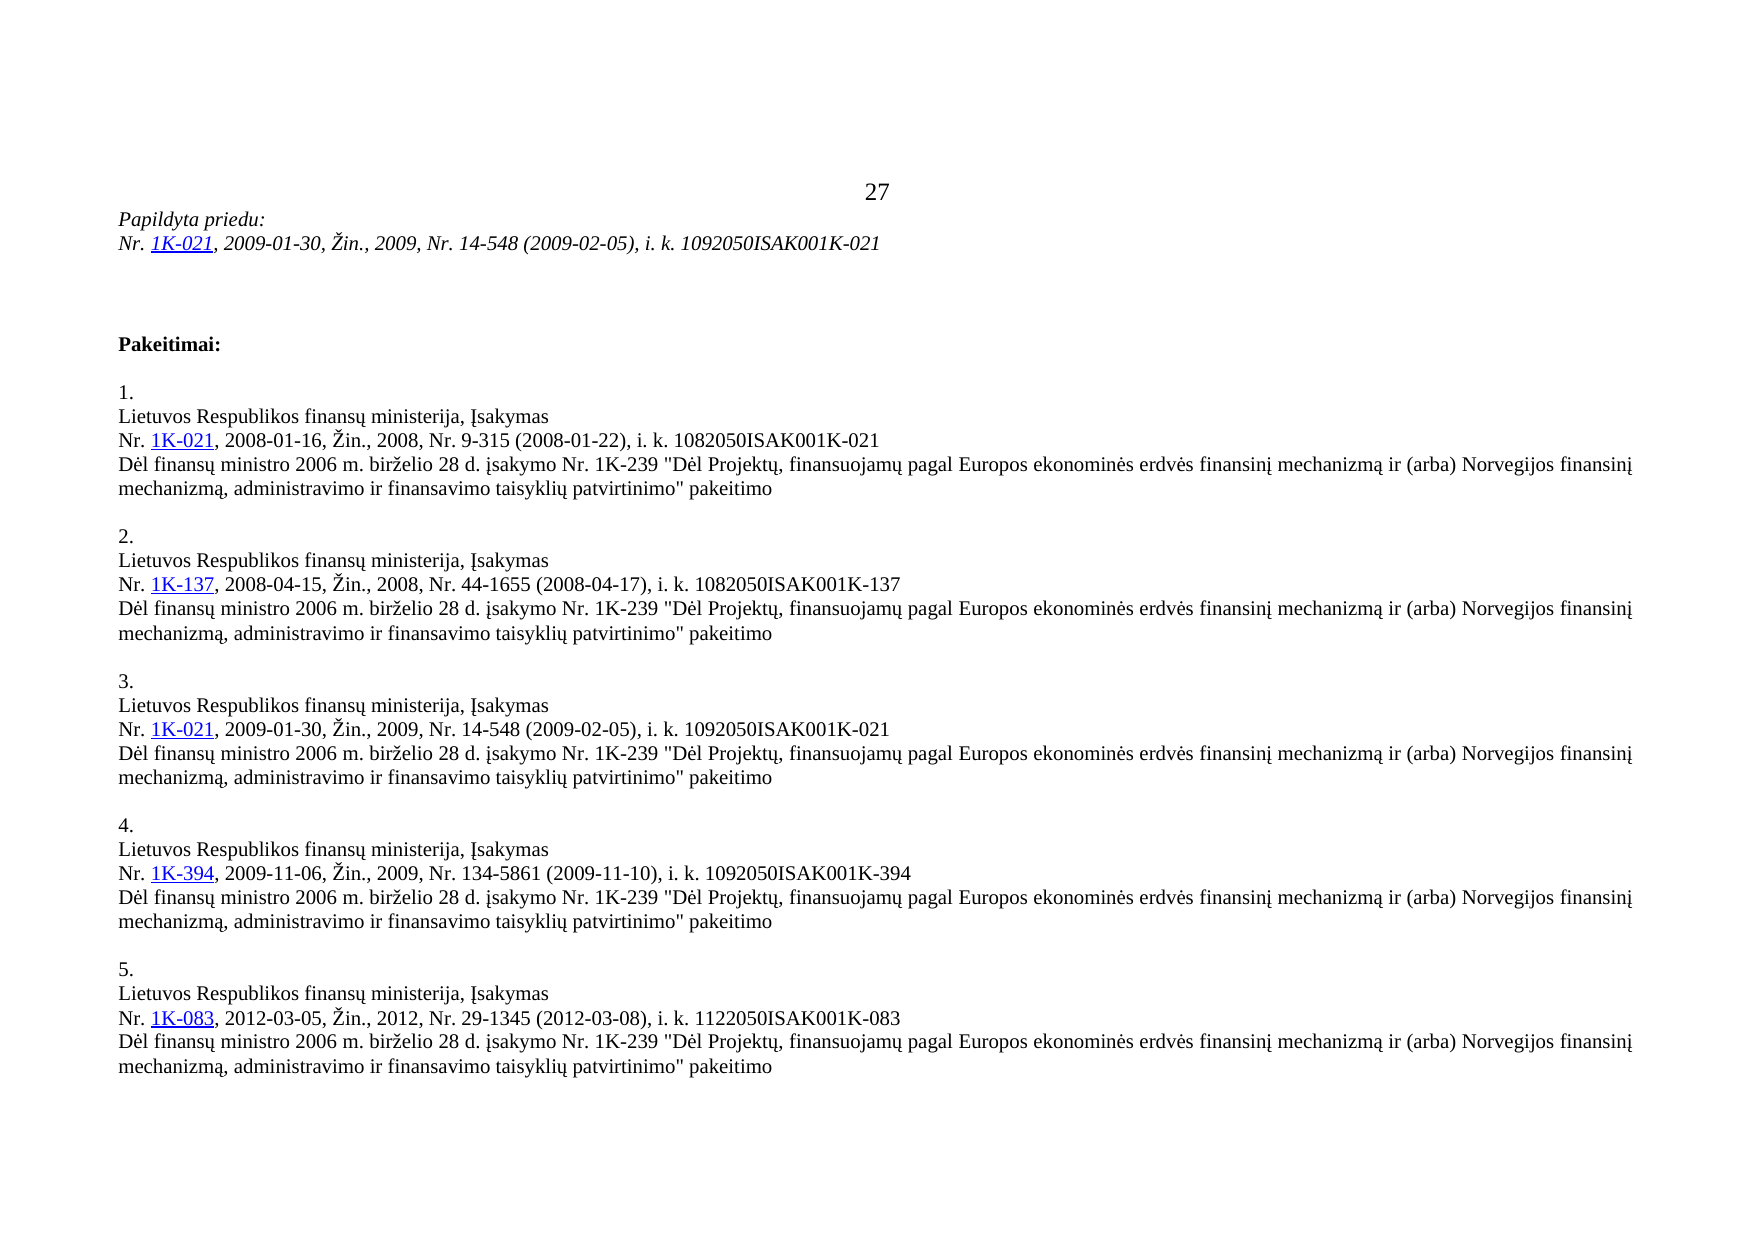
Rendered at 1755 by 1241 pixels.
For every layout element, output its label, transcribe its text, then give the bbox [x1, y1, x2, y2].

text Nr. 1K-083, 2012-03-05, Žin., 2012, Nr. 29-1345 (2012-03-08), i. k. 1122050ISAK001K-083 [118, 1005, 1636, 1029]
text 5. [118, 957, 1636, 981]
text Dėl finansų ministro 2006 m. birželio 28 d. įsakymo Nr. 1K-239 "Dėl Projektų, finansuojamų pagal Europos ekonominės erdvės finansinį mechanizmą ir (arba) Norvegijos finansinį mechanizmą, administravimo ir finansavimo taisyklių patvirtinimo" pakeitimo [118, 741, 1636, 789]
text Lietuvos Respublikos finansų ministerija, Įsakymas [118, 837, 1636, 861]
text Nr. 1K-021, 2008-01-16, Žin., 2008, Nr. 9-315 (2008-01-22), i. k. 1082050ISAK001K-021 [118, 428, 1636, 452]
text Lietuvos Respublikos finansų ministerija, Įsakymas [118, 548, 1636, 572]
text Nr. 1K-021, 2009-01-30, Žin., 2009, Nr. 14-548 (2009-02-05), i. k. 1092050ISAK001K-021 [118, 717, 1636, 741]
text Lietuvos Respublikos finansų ministerija, Įsakymas [118, 693, 1636, 717]
text 1. [118, 380, 1636, 404]
text Nr. 1K-394, 2009-11-06, Žin., 2009, Nr. 134-5861 (2009-11-10), i. k. 1092050ISAK001K-394 [118, 861, 1636, 885]
text Pakeitimai: [118, 332, 1636, 356]
text 4. [118, 813, 1636, 837]
text Papildyta priedu: [118, 207, 1636, 231]
text Dėl finansų ministro 2006 m. birželio 28 d. įsakymo Nr. 1K-239 "Dėl Projektų, finansuojamų pagal Europos ekonominės erdvės finansinį mechanizmą ir (arba) Norvegijos finansinį mechanizmą, administravimo ir finansavimo taisyklių patvirtinimo" pakeitimo [118, 452, 1636, 500]
text Nr. 1K-021, 2009-01-30, Žin., 2009, Nr. 14-548 (2009-02-05), i. k. 1092050ISAK001K-021 [118, 231, 1636, 255]
text 3. [118, 668, 1636, 693]
text Lietuvos Respublikos finansų ministerija, Įsakymas [118, 404, 1636, 428]
text 2. [118, 524, 1636, 548]
text Dėl finansų ministro 2006 m. birželio 28 d. įsakymo Nr. 1K-239 "Dėl Projektų, finansuojamų pagal Europos ekonominės erdvės finansinį mechanizmą ir (arba) Norvegijos finansinį mechanizmą, administravimo ir finansavimo taisyklių patvirtinimo" pakeitimo [118, 885, 1636, 933]
text Dėl finansų ministro 2006 m. birželio 28 d. įsakymo Nr. 1K-239 "Dėl Projektų, finansuojamų pagal Europos ekonominės erdvės finansinį mechanizmą ir (arba) Norvegijos finansinį mechanizmą, administravimo ir finansavimo taisyklių patvirtinimo" pakeitimo [118, 596, 1636, 644]
text Lietuvos Respublikos finansų ministerija, Įsakymas [118, 981, 1636, 1005]
text Nr. 1K-137, 2008-04-15, Žin., 2008, Nr. 44-1655 (2008-04-17), i. k. 1082050ISAK001K-137 [118, 572, 1636, 596]
text Dėl finansų ministro 2006 m. birželio 28 d. įsakymo Nr. 1K-239 "Dėl Projektų, finansuojamų pagal Europos ekonominės erdvės finansinį mechanizmą ir (arba) Norvegijos finansinį mechanizmą, administravimo ir finansavimo taisyklių patvirtinimo" pakeitimo [118, 1029, 1636, 1078]
